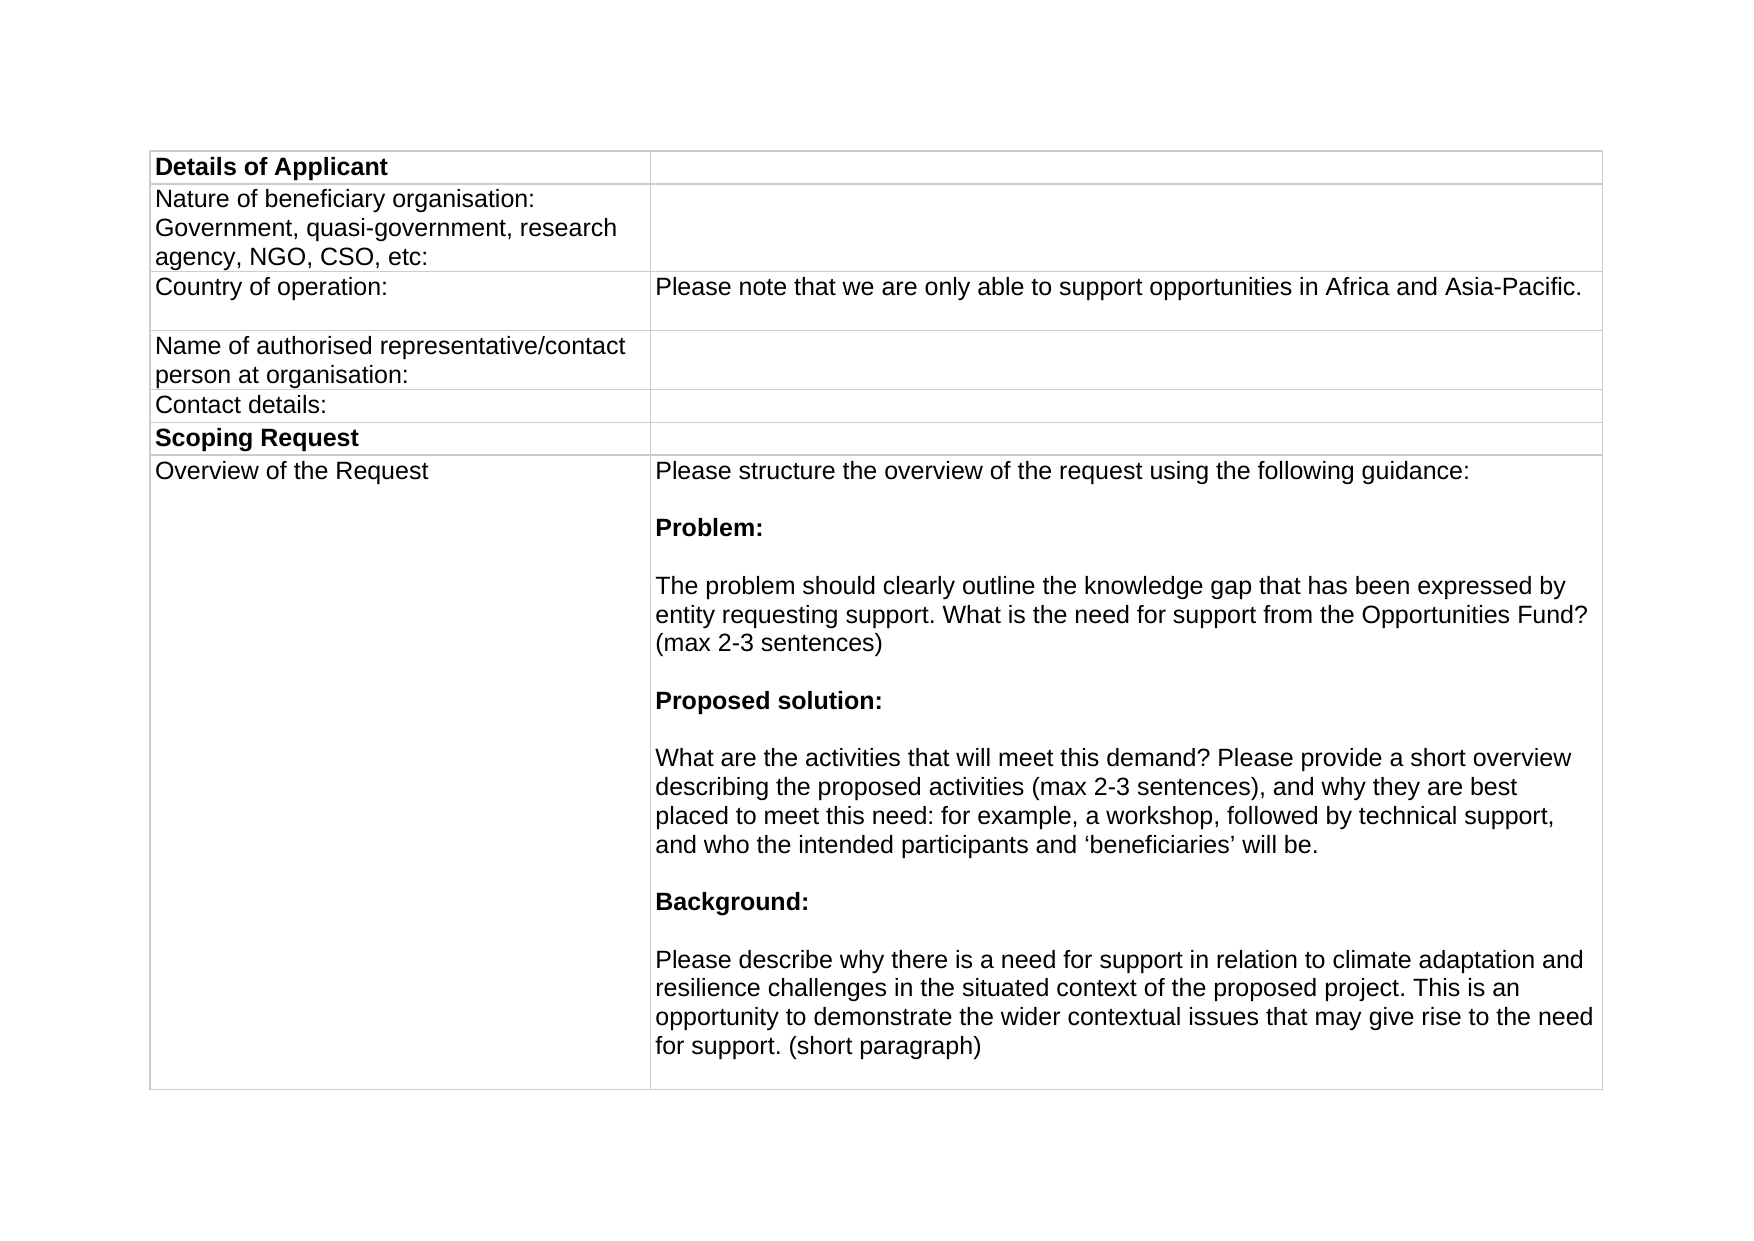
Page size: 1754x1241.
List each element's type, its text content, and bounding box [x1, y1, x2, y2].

table_cell Nature of beneficiary organisation: Government, quasi-government, research agency, NGO, CSO, etc: [151, 185, 650, 271]
table_cell Scoping Request [151, 423, 650, 454]
table_header [651, 152, 1602, 183]
table_cell [651, 331, 1602, 389]
table_cell Name of authorised representative/contact person at organisation: [151, 331, 650, 389]
table_cell Please structure the overview of the request using the following guidance: Problem: The problem should clearly outline the knowledge gap that has been expressed by entity requesting support. What is the need for support from the Opportunities Fund? (max 2-3 sentences) Proposed solution: What are the activities that will meet this demand? Please provide a short overview describing the proposed activities (max 2-3 sentences), and why they are best placed to meet this need: for example, a workshop, followed by technical support, and who the intended participants and ‘beneficiaries’ will be. Background: Please describe why there is a need for support in relation to climate adaptation and resilience challenges in the situated context of the proposed project. This is an opportunity to demonstrate the wider contextual issues that may give rise to the need for support. (short paragraph) [651, 456, 1602, 1088]
table_cell [651, 185, 1602, 271]
table_cell Contact details: [151, 390, 650, 422]
table_cell [651, 423, 1602, 454]
table_cell [651, 390, 1602, 422]
table_cell Overview of the Request [151, 456, 650, 1088]
table_cell Country of operation: [151, 272, 650, 330]
table_cell Please note that we are only able to support opportunities in Africa and Asia-Pacific. [651, 272, 1602, 330]
table_header Details of Applicant [151, 152, 650, 183]
